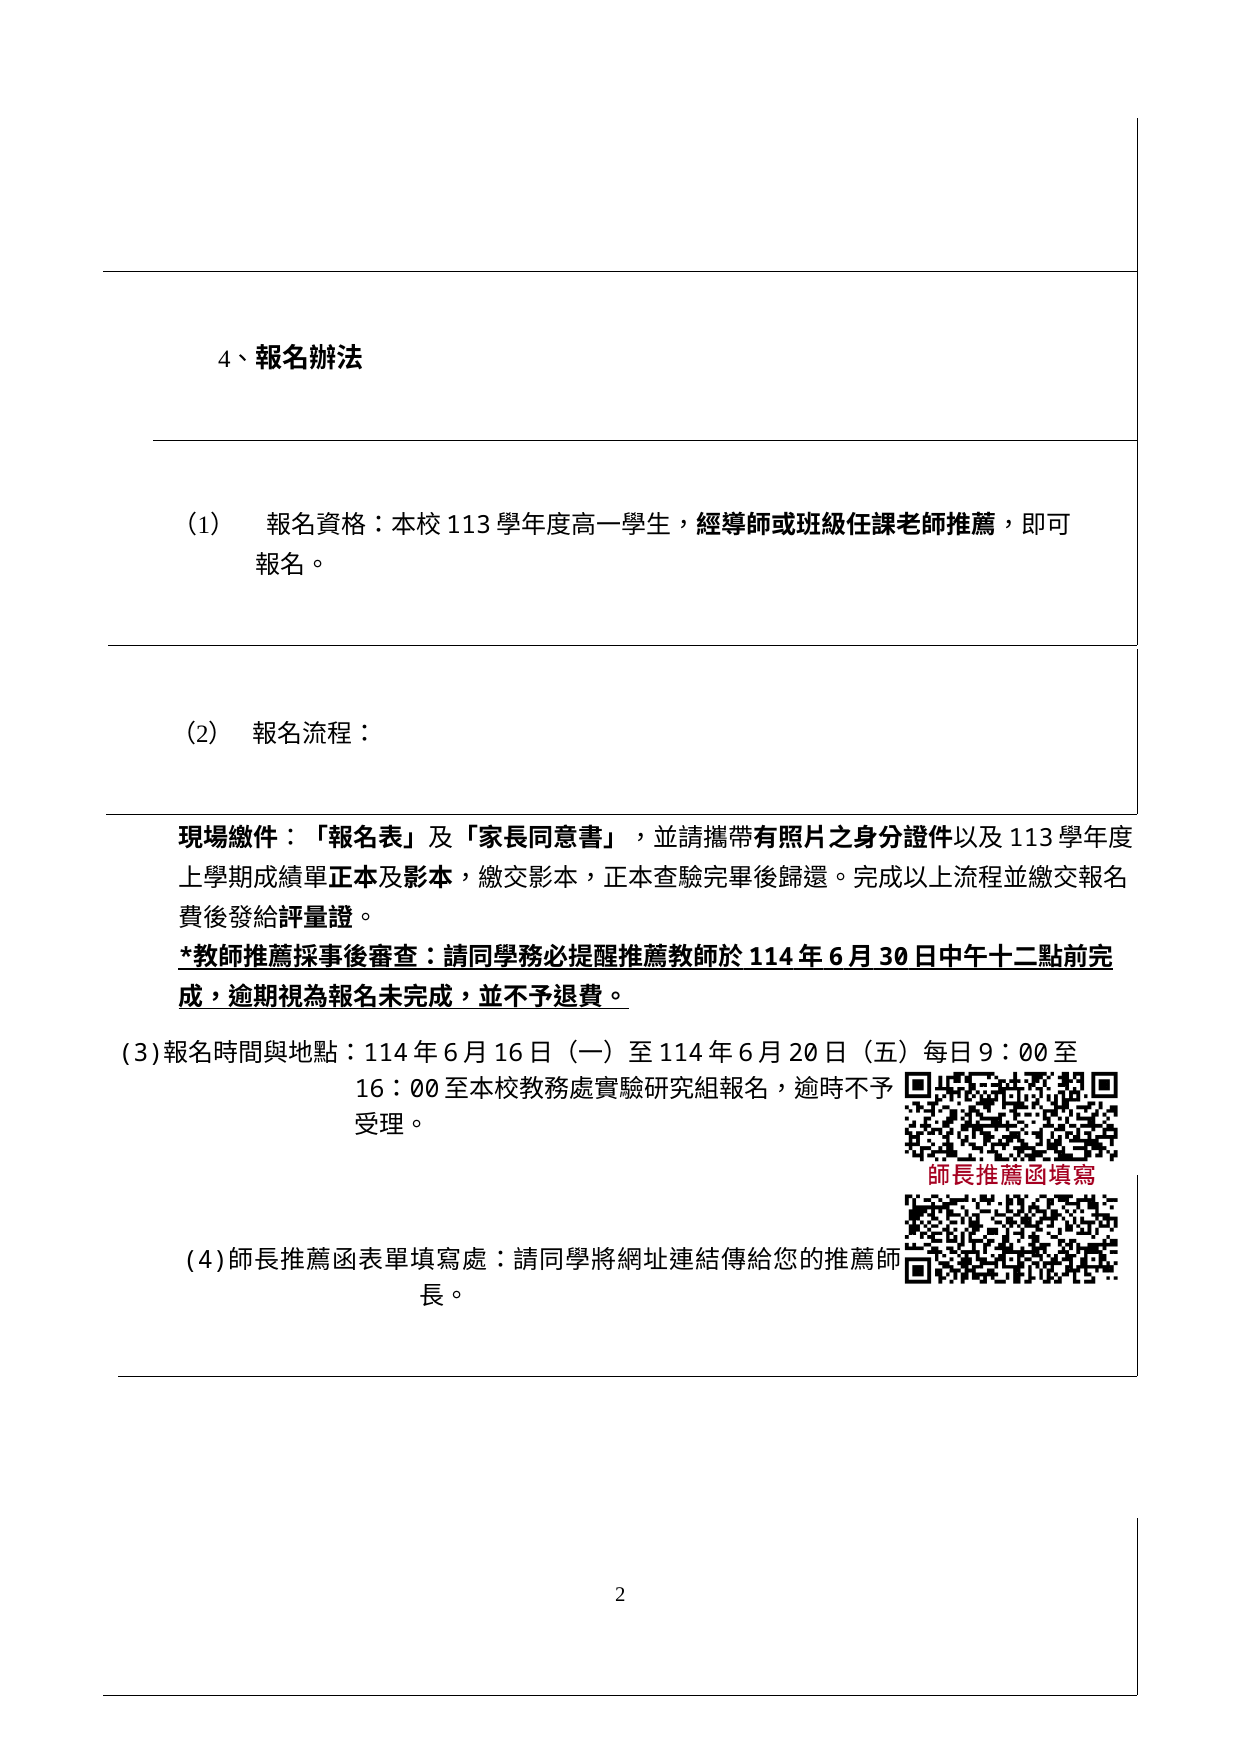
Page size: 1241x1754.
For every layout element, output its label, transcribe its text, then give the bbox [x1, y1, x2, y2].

text (3)報名時間與地點：114年6月16日（一）至114年6月20日（五）每日9：00至16：00至本校教務處實驗研究組報名，逾時不予受理。 [118, 1032, 1137, 1141]
list 報名流程： [106, 648, 1137, 814]
list 報名資格：本校113學年度高一學生，經導師或班級任課老師推薦，即可報名。 [108, 440, 1137, 645]
list 報名辦法 [153, 271, 1137, 440]
text 現場繳件：「報名表」及「家長同意書」，並請攜帶有照片之身分證件以及113學年度上學期成績單正本及影本，繳交影本，正本查驗完畢後歸還。完成以上流程並繳交報名費後發給評量證。 *教師推薦採事後審查：請同學務必提醒推薦教師於114年6月30日中午十二點前完成，逾期視為報名未完成，並不予退費。 [178, 817, 1137, 1013]
text (4)師長推薦函表單填寫處：請同學將網址連結傳給您的推薦師長。 [118, 1175, 1137, 1376]
